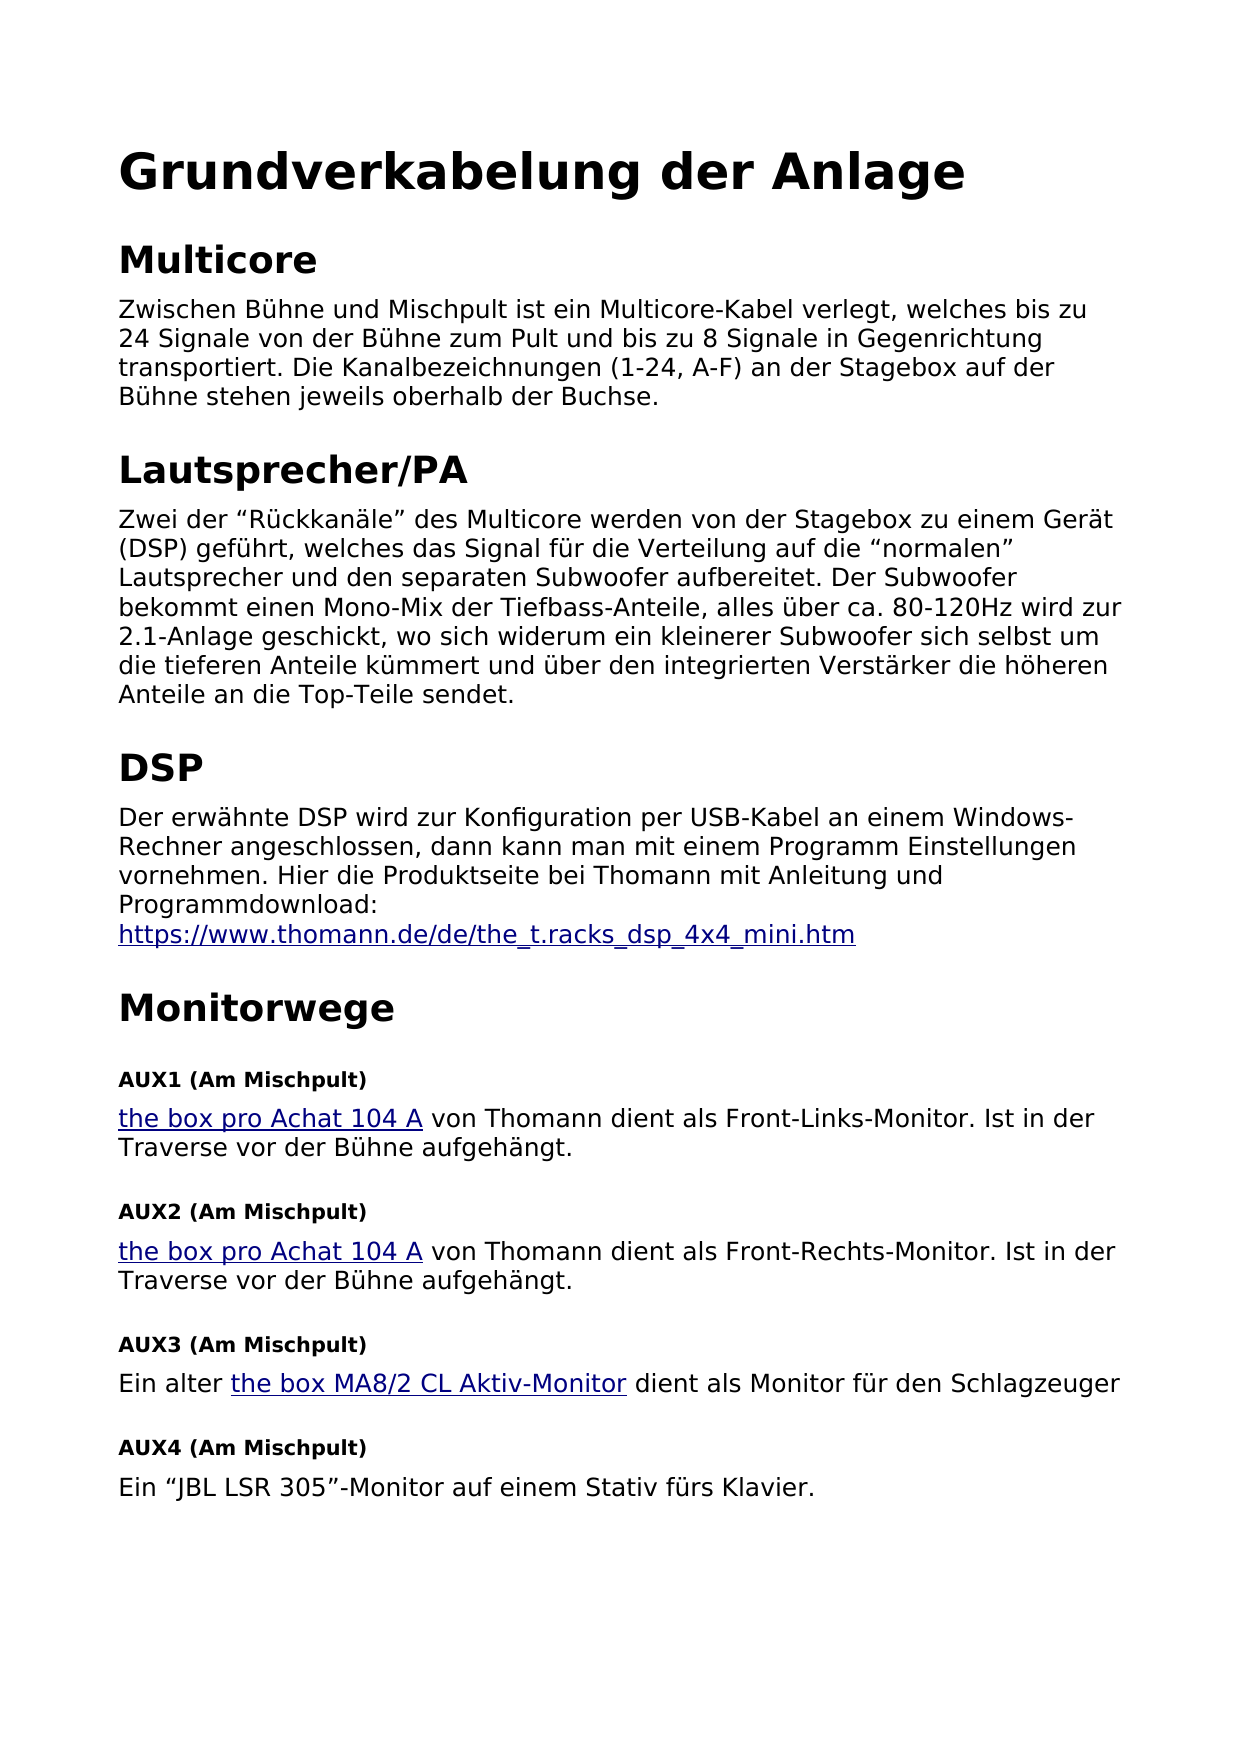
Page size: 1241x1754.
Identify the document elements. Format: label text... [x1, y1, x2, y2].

subtitle DSP [118, 747, 1122, 791]
subtitle AUX2 (Am Mischpult) [118, 1200, 1122, 1224]
text Der erwähnte DSP wird zur Konfiguration per USB-Kabel an einem Windows-Rechner angeschlossen, dann kann man mit einem Programm Einstellungen vornehmen. Hier die Produktseite bei Thomann mit Anleitung und Programmdownload: https://www.thomann.de/de/the_t.racks_dsp_4x4_mini.htm [118, 803, 1122, 949]
subtitle AUX1 (Am Mischpult) [118, 1068, 1122, 1092]
subtitle Monitorwege [118, 986, 1122, 1030]
text Ein “JBL LSR 305”-Monitor auf einem Stativ fürs Klavier. [118, 1473, 1122, 1502]
subtitle AUX3 (Am Mischpult) [118, 1333, 1122, 1357]
text the box pro Achat 104 A von Thomann dient als Front-Links-Monitor. Ist in der Traverse vor der Bühne aufgehängt. [118, 1104, 1122, 1163]
text Zwischen Bühne und Mischpult ist ein Multicore-Kabel verlegt, welches bis zu 24 Signale von der Bühne zum Pult und bis zu 8 Signale in Gegenrichtung transportiert. Die Kanalbezeichnungen (1-24, A-F) an der Stagebox auf der Bühne stehen jeweils oberhalb der Buchse. [118, 295, 1122, 412]
subtitle Multicore [118, 239, 1122, 282]
text the box pro Achat 104 A von Thomann dient als Front-Rechts-Monitor. Ist in der Traverse vor der Bühne aufgehängt. [118, 1237, 1122, 1295]
subtitle AUX4 (Am Mischpult) [118, 1436, 1122, 1461]
text Ein alter the box MA8/2 CL Aktiv-Monitor dient als Monitor für den Schlagzeuger [118, 1369, 1122, 1399]
text Zwei der “Rückkanäle” des Multicore werden von der Stagebox zu einem Gerät (DSP) geführt, welches das Signal für die Verteilung auf die “normalen” Lautsprecher und den separaten Subwoofer aufbereitet. Der Subwoofer bekommt einen Mono-Mix der Tiefbass-Anteile, alles über ca. 80-120Hz wird zur 2.1-Anlage geschickt, wo sich widerum ein kleinerer Subwoofer sich selbst um die tieferen Anteile kümmert und über den integrierten Verstärker die höheren Anteile an die Top-Teile sendet. [118, 505, 1122, 709]
subtitle Grundverkabelung der Anlage [118, 143, 1122, 201]
subtitle Lautsprecher/PA [118, 449, 1122, 493]
